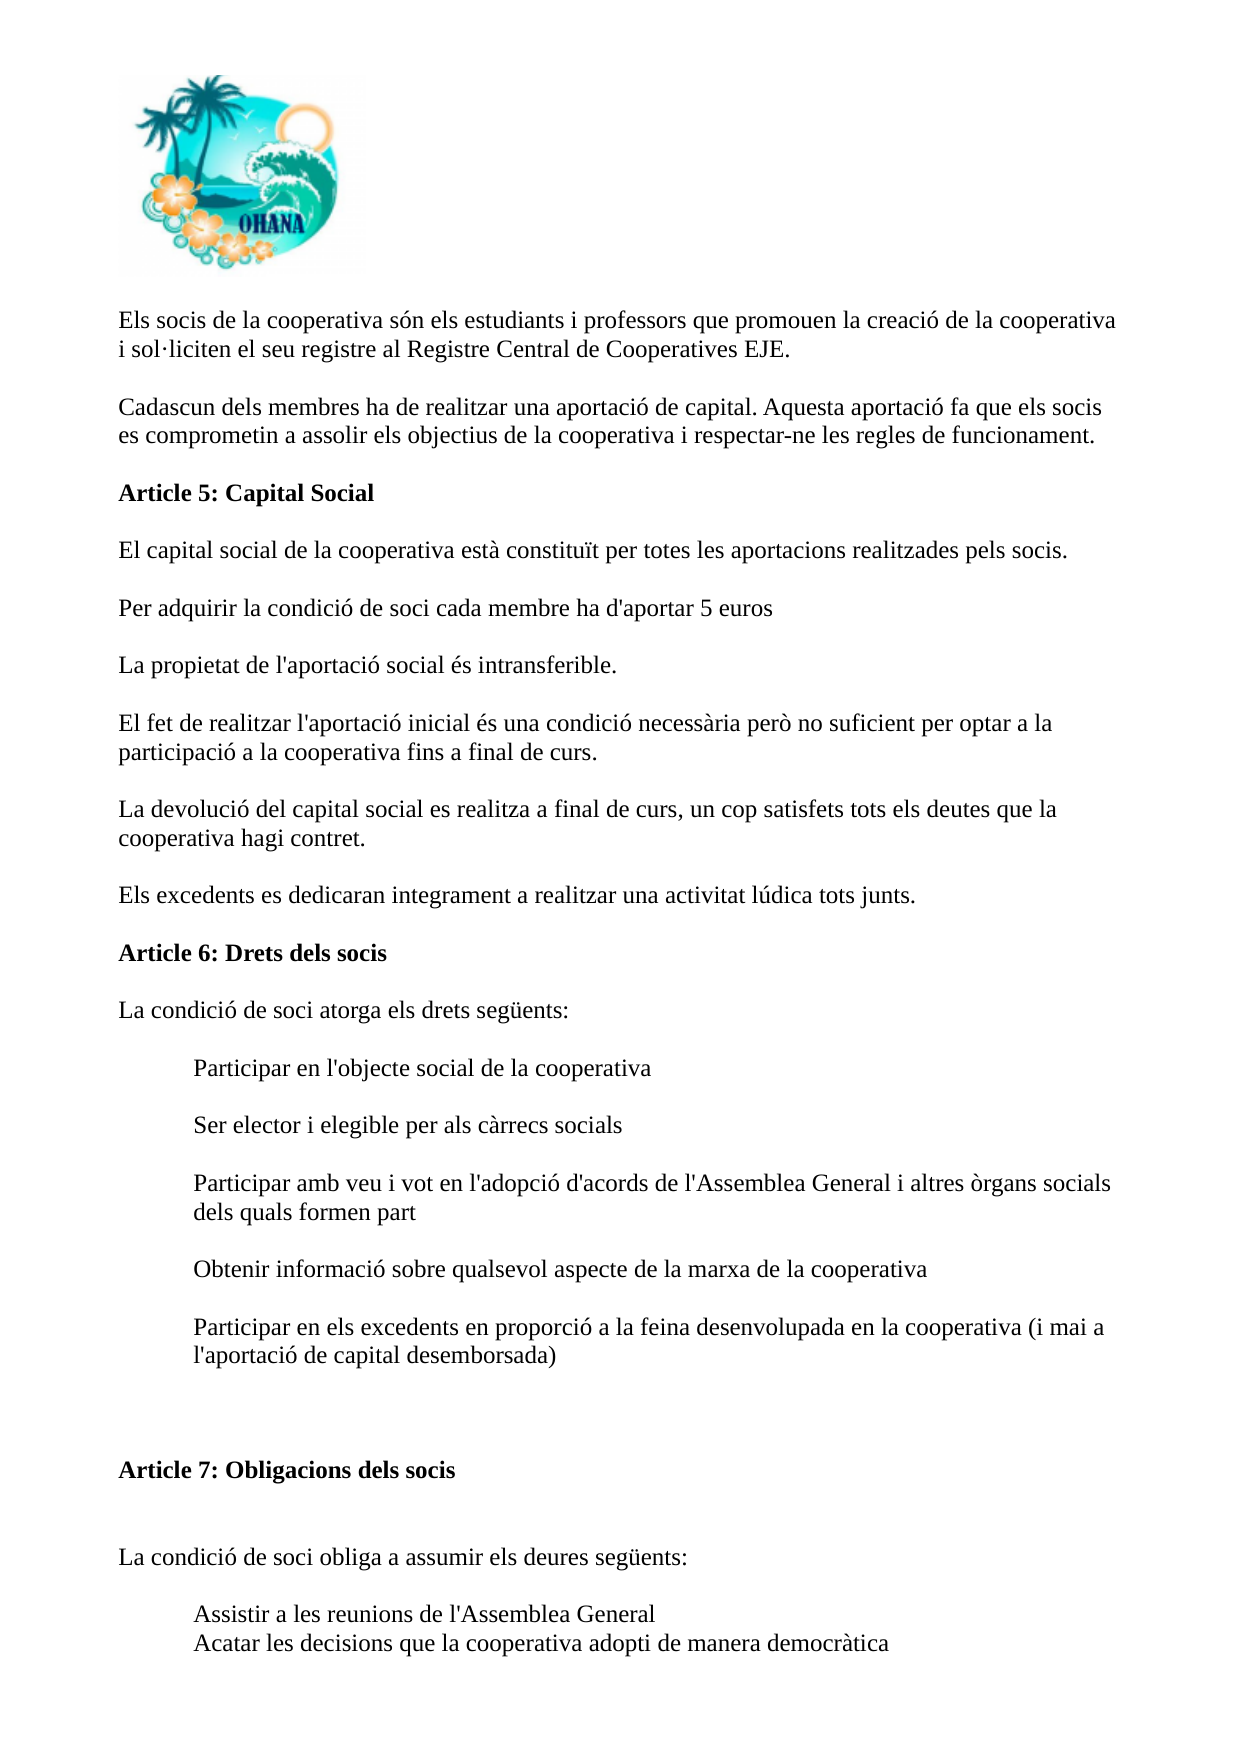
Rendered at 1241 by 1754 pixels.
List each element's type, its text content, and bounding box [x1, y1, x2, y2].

text Article 6: Drets dels socis [118, 938, 1122, 967]
text La condició de soci obliga a assumir els deures següents: [118, 1542, 1122, 1570]
text Acatar les decisions que la cooperativa adopti de manera democràtica [118, 1628, 1122, 1657]
text La condició de soci atorga els drets següents: [118, 995, 1122, 1024]
text Els excedents es dedicaran integrament a realitzar una activitat lúdica tots junts. [118, 880, 1122, 909]
text Participar en l'objecte social de la cooperativa [118, 1053, 1122, 1082]
text Obtenir informació sobre qualsevol aspecte de la marxa de la cooperativa [118, 1254, 1122, 1283]
text Els socis de la cooperativa són els estudiants i professors que promouen la creació de la cooperativa i sol·liciten el seu registre al Registre Central de Cooperatives EJE. [118, 305, 1122, 363]
text El fet de realitzar l'aportació inicial és una condició necessària però no suficient per optar a la participació a la cooperativa fins a final de curs. [118, 708, 1122, 765]
text Cadascun dels membres ha de realitzar una aportació de capital. Aquesta aportació fa que els socis es comprometin a assolir els objectius de la cooperativa i respectar-ne les regles de funcionament. [118, 392, 1122, 449]
text El capital social de la cooperativa està constituït per totes les aportacions realitzades pels socis. [118, 535, 1122, 564]
text Article 5: Capital Social [118, 478, 1122, 507]
text Participar en els excedents en proporció a la feina desenvolupada en la cooperativa (i mai a l'aportació de capital desemborsada) [118, 1312, 1122, 1369]
text La devolució del capital social es realitza a final de curs, un cop satisfets tots els deutes que la cooperativa hagi contret. [118, 794, 1122, 852]
text Per adquirir la condició de soci cada membre ha d'aportar 5 euros [118, 593, 1122, 622]
text Assistir a les reunions de l'Assemblea General [118, 1599, 1122, 1628]
text Ser elector i elegible per als càrrecs socials [118, 1110, 1122, 1139]
text Participar amb veu i vot en l'adopció d'acords de l'Assemblea General i altres òrgans socials dels quals formen part [118, 1168, 1122, 1225]
text Article 7: Obligacions dels socis [118, 1455, 1122, 1484]
text La propietat de l'aportació social és intransferible. [118, 650, 1122, 679]
